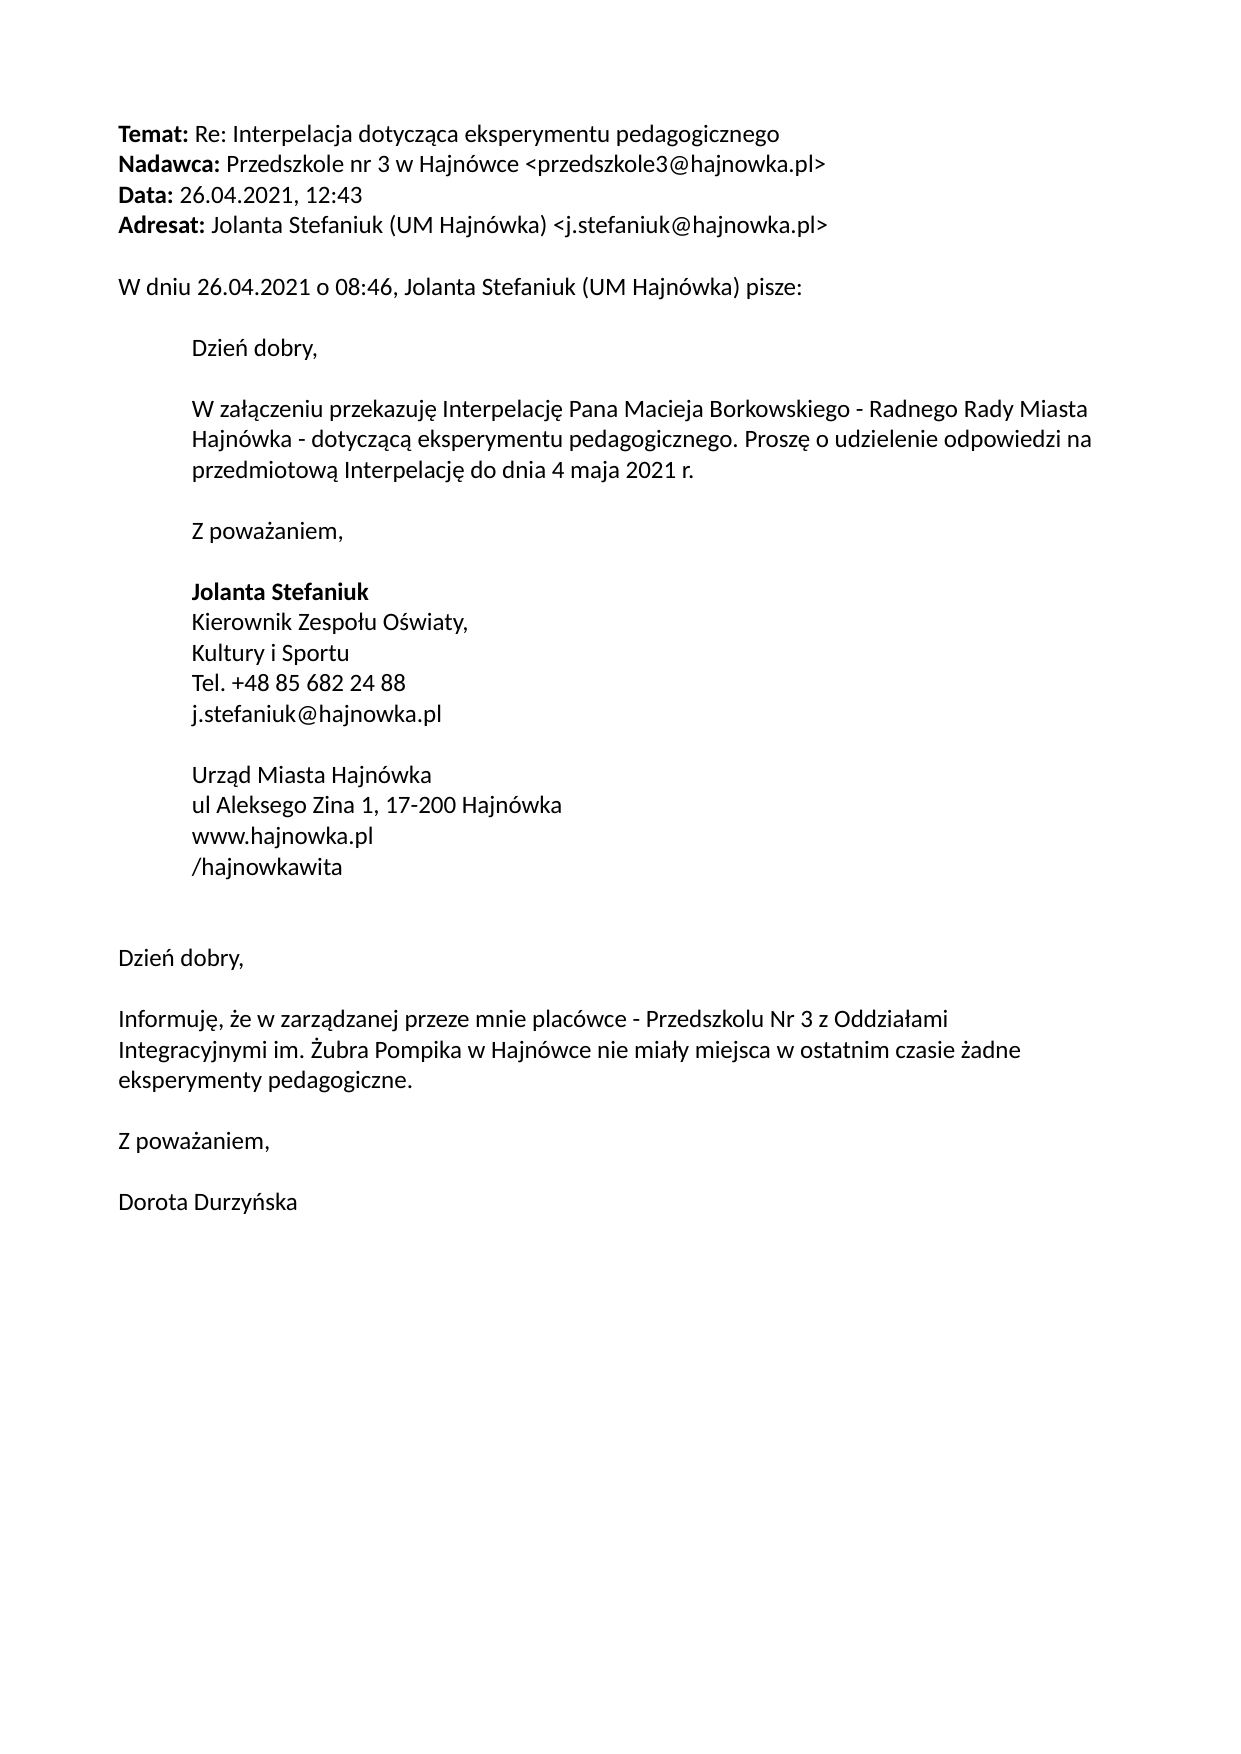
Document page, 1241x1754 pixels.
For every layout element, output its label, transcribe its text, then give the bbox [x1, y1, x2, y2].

text Data: 26.04.2021, 12:43 [118, 179, 1122, 210]
text Informuję, że w zarządzanej przeze mnie placówce - Przedszkolu Nr 3 z Oddziałami Integracyjnymi im. Żubra Pompika w Hajnówce nie miały miejsca w ostatnim czasie żadne eksperymenty pedagogiczne. [118, 1003, 1122, 1095]
text Jolanta Stefaniuk [192, 576, 1122, 606]
text Kultury i Sportu [192, 637, 1122, 667]
text Z poważaniem, [192, 515, 1122, 545]
text Tel. +48 85 682 24 88 [192, 667, 1122, 698]
text Nadawca: Przedszkole nr 3 w Hajnówce <przedszkole3@hajnowka.pl> [118, 149, 1122, 179]
text Urząd Miasta Hajnówka [192, 759, 1122, 789]
text Temat: Re: Interpelacja dotycząca eksperymentu pedagogicznego [118, 118, 1122, 149]
text /hajnowkawita [192, 851, 1122, 881]
text Z poważaniem, [118, 1125, 1122, 1156]
text Dzień dobry, [192, 332, 1122, 362]
text ul Aleksego Zina 1, 17-200 Hajnówka [192, 789, 1122, 820]
text www.hajnowka.pl [192, 820, 1122, 851]
text W załączeniu przekazuję Interpelację Pana Macieja Borkowskiego - Radnego Rady Miasta Hajnówka - dotyczącą eksperymentu pedagogicznego. Proszę o udzielenie odpowiedzi na przedmiotową Interpelację do dnia 4 maja 2021 r. [192, 393, 1122, 484]
text W dniu 26.04.2021 o 08:46, Jolanta Stefaniuk (UM Hajnówka) pisze: [118, 271, 1122, 301]
text Kierownik Zespołu Oświaty, [192, 606, 1122, 637]
text Adresat: Jolanta Stefaniuk (UM Hajnówka) <j.stefaniuk@hajnowka.pl> [118, 210, 1122, 240]
text Dzień dobry, [118, 942, 1122, 973]
text Dorota Durzyńska [118, 1186, 1122, 1217]
text j.stefaniuk@hajnowka.pl [192, 698, 1122, 728]
